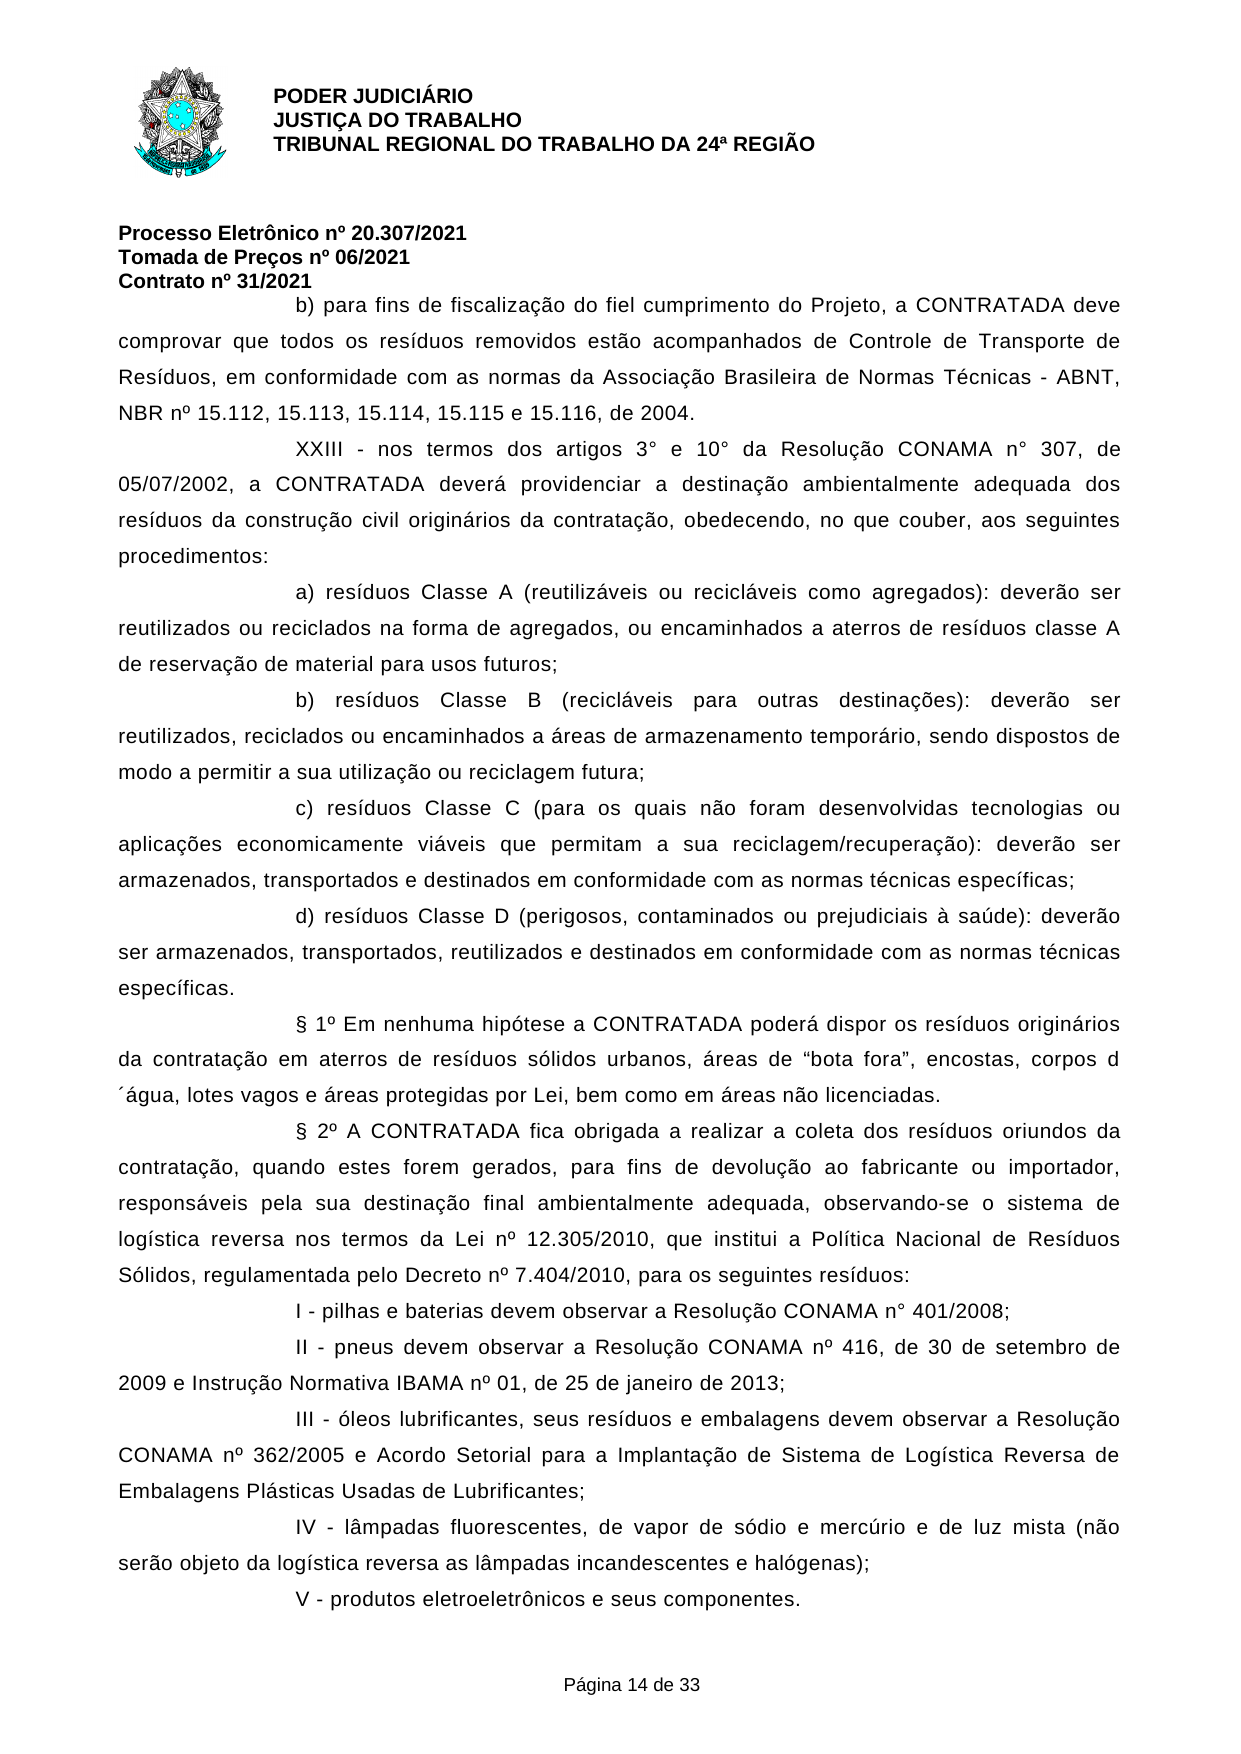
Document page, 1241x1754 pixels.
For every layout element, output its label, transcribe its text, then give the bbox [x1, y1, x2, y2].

text c) resíduos Classe C (para os quais não foram desenvolvidas tecnologias ou aplicações economicamente viáveis que permitam a sua reciclagem/recuperação): deverão ser armazenados, transportados e destinados em conformidade com as normas técnicas específicas; [118, 796, 1122, 892]
text d) resíduos Classe D (perigosos, contaminados ou prejudiciais à saúde): deverão ser armazenados, transportados, reutilizados e destinados em conformidade com as normas técnicas específicas. [118, 903, 1122, 999]
text b) resíduos Classe B (recicláveis para outras destinações): deverão ser reutilizados, reciclados ou encaminhados a áreas de armazenamento temporário, sendo dispostos de modo a permitir a sua utilização ou reciclagem futura; [118, 688, 1122, 784]
text IV - lâmpadas fluorescentes, de vapor de sódio e mercúrio e de luz mista (não serão objeto da logística reversa as lâmpadas incandescentes e halógenas); [118, 1514, 1122, 1574]
text I - pilhas e baterias devem observar a Resolução CONAMA n° 401/2008; [118, 1299, 1122, 1323]
text § 2º A CONTRATADA fica obrigada a realizar a coleta dos resíduos oriundos da contratação, quando estes forem gerados, para fins de devolução ao fabricante ou importador, responsáveis pela sua destinação final ambientalmente adequada, observando-se o sistema de logística reversa nos termos da Lei nº 12.305/2010, que institui a Política Nacional de Resíduos Sólidos, regulamentada pelo Decreto nº 7.404/2010, para os seguintes resíduos: [118, 1119, 1122, 1287]
text V - produtos eletroeletrônicos e seus componentes. [118, 1586, 1122, 1610]
text XXIII - nos termos dos artigos 3° e 10° da Resolução CONAMA n° 307, de 05/07/2002, a CONTRATADA deverá providenciar a destinação ambientalmente adequada dos resíduos da construção civil originários da contratação, obedecendo, no que couber, aos seguintes procedimentos: [118, 436, 1122, 568]
text III - óleos lubrificantes, seus resíduos e embalagens devem observar a Resolução CONAMA nº 362/2005 e Acordo Setorial para a Implantação de Sistema de Logística Reversa de Embalagens Plásticas Usadas de Lubrificantes; [118, 1407, 1122, 1502]
text § 1º Em nenhuma hipótese a CONTRATADA poderá dispor os resíduos originários da contratação em aterros de resíduos sólidos urbanos, áreas de “bota fora”, encostas, corpos d´água, lotes vagos e áreas protegidas por Lei, bem como em áreas não licenciadas. [118, 1011, 1122, 1107]
text a) resíduos Classe A (reutilizáveis ou recicláveis como agregados): deverão ser reutilizados ou reciclados na forma de agregados, ou encaminhados a aterros de resíduos classe A de reservação de material para usos futuros; [118, 580, 1122, 676]
picture [133, 66, 228, 178]
text b) para fins de fiscalização do fiel cumprimento do Projeto, a CONTRATADA deve comprovar que todos os resíduos removidos estão acompanhados de Controle de Transporte de Resíduos, em conformidade com as normas da Associação Brasileira de Normas Técnicas - ABNT, NBR nº 15.112, 15.113, 15.114, 15.115 e 15.116, de 2004. [118, 293, 1122, 424]
text II - pneus devem observar a Resolução CONAMA nº 416, de 30 de setembro de 2009 e Instrução Normativa IBAMA nº 01, de 25 de janeiro de 2013; [118, 1335, 1122, 1395]
